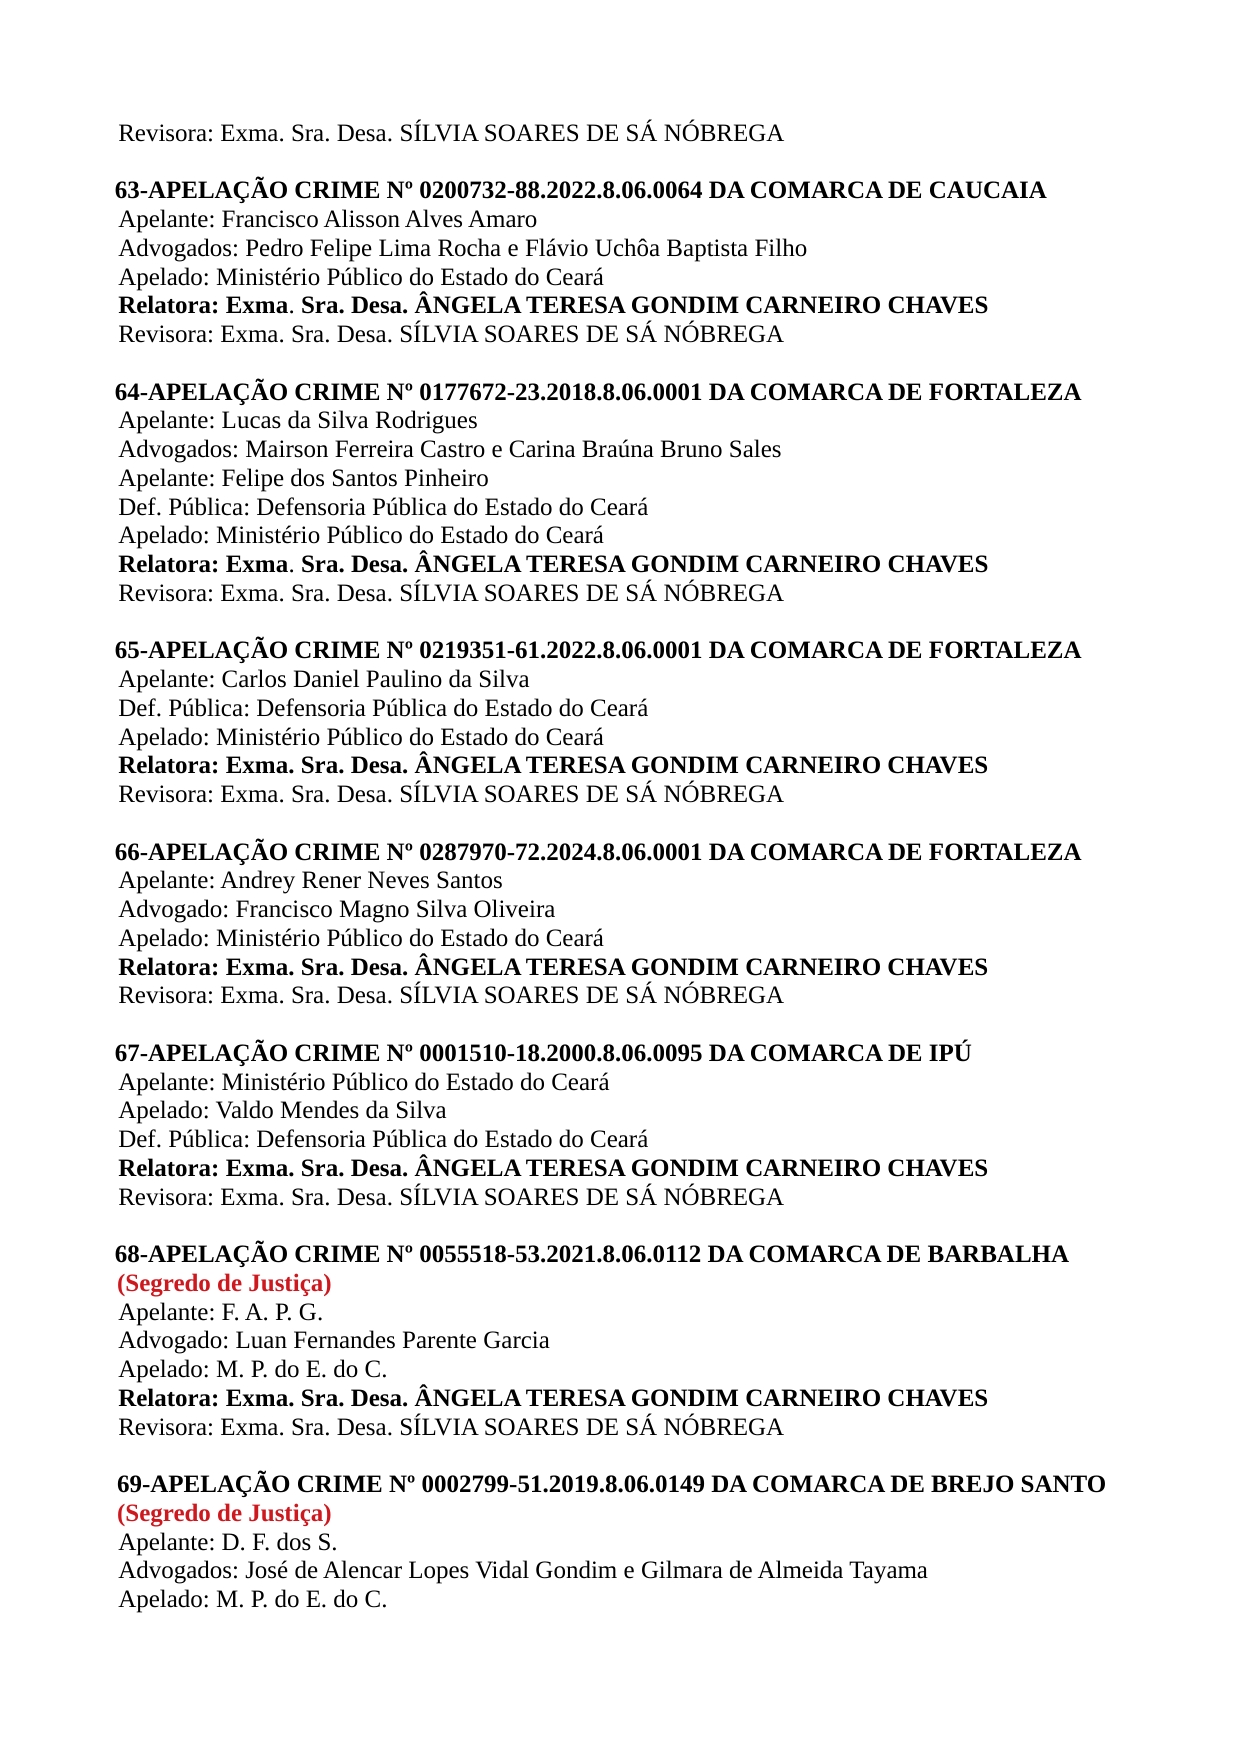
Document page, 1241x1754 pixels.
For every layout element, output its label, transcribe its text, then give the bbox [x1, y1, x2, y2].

text Def. Pública: Defensoria Pública do Estado do Ceará [118, 693, 1122, 722]
text Advogado: Francisco Magno Silva Oliveira [118, 894, 1122, 923]
text Advogado: Luan Fernandes Parente Garcia [118, 1326, 1122, 1354]
text Advogados: José de Alencar Lopes Vidal Gondim e Gilmara de Almeida Tayama [118, 1556, 1122, 1584]
text Apelante: Ministério Público do Estado do Ceará [118, 1067, 1122, 1096]
text Relatora: Exma. Sra. Desa. ÂNGELA TERESA GONDIM CARNEIRO CHAVES [118, 952, 1122, 981]
text 65-APELAÇÃO CRIME Nº 0219351-61.2022.8.06.0001 DA COMARCA DE FORTALEZA [114, 636, 1122, 664]
text Apelante: Carlos Daniel Paulino da Silva [118, 664, 1122, 693]
text 69-APELAÇÃO CRIME Nº 0002799-51.2019.8.06.0149 DA COMARCA DE BREJO SANTO (Segredo de Justiça) [117, 1469, 1122, 1527]
text Revisora: Exma. Sra. Desa. SÍLVIA SOARES DE SÁ NÓBREGA [118, 981, 1122, 1009]
text Relatora: Exma. Sra. Desa. ÂNGELA TERESA GONDIM CARNEIRO CHAVES [118, 549, 1122, 578]
text 63-APELAÇÃO CRIME Nº 0200732-88.2022.8.06.0064 DA COMARCA DE CAUCAIA [114, 176, 1122, 204]
text Apelante: Felipe dos Santos Pinheiro [118, 463, 1122, 492]
text Apelado: M. P. do E. do C. [118, 1584, 1122, 1613]
text Apelante: Lucas da Silva Rodrigues [118, 406, 1122, 434]
text 66-APELAÇÃO CRIME Nº 0287970-72.2024.8.06.0001 DA COMARCA DE FORTALEZA [114, 837, 1122, 866]
text Def. Pública: Defensoria Pública do Estado do Ceará [118, 1124, 1122, 1153]
text Apelante: F. A. P. G. [118, 1297, 1122, 1326]
text 67-APELAÇÃO CRIME Nº 0001510-18.2000.8.06.0095 DA COMARCA DE IPÚ [114, 1038, 1122, 1067]
text Apelado: Valdo Mendes da Silva [118, 1096, 1122, 1124]
text Revisora: Exma. Sra. Desa. SÍLVIA SOARES DE SÁ NÓBREGA [118, 779, 1122, 808]
text Revisora: Exma. Sra. Desa. SÍLVIA SOARES DE SÁ NÓBREGA [118, 118, 1122, 147]
text Revisora: Exma. Sra. Desa. SÍLVIA SOARES DE SÁ NÓBREGA [118, 319, 1122, 348]
text Revisora: Exma. Sra. Desa. SÍLVIA SOARES DE SÁ NÓBREGA [118, 1182, 1122, 1211]
text Apelado: Ministério Público do Estado do Ceará [118, 521, 1122, 549]
text Relatora: Exma. Sra. Desa. ÂNGELA TERESA GONDIM CARNEIRO CHAVES [118, 1153, 1122, 1182]
text Apelante: Francisco Alisson Alves Amaro [118, 204, 1122, 233]
text Apelado: Ministério Público do Estado do Ceará [118, 923, 1122, 952]
text Relatora: Exma. Sra. Desa. ÂNGELA TERESA GONDIM CARNEIRO CHAVES [118, 1383, 1122, 1412]
text 68-APELAÇÃO CRIME Nº 0055518-53.2021.8.06.0112 DA COMARCA DE BARBALHA (Segredo de Justiça) [114, 1239, 1122, 1297]
text Apelante: D. F. dos S. [118, 1527, 1122, 1556]
text Relatora: Exma. Sra. Desa. ÂNGELA TERESA GONDIM CARNEIRO CHAVES [118, 291, 1122, 319]
text Advogados: Pedro Felipe Lima Rocha e Flávio Uchôa Baptista Filho [118, 233, 1122, 262]
text Apelado: M. P. do E. do C. [118, 1354, 1122, 1383]
text Apelado: Ministério Público do Estado do Ceará [118, 722, 1122, 751]
text Advogados: Mairson Ferreira Castro e Carina Braúna Bruno Sales [118, 434, 1122, 463]
text Relatora: Exma. Sra. Desa. ÂNGELA TERESA GONDIM CARNEIRO CHAVES [118, 751, 1122, 779]
text Revisora: Exma. Sra. Desa. SÍLVIA SOARES DE SÁ NÓBREGA [118, 578, 1122, 607]
text Def. Pública: Defensoria Pública do Estado do Ceará [118, 492, 1122, 521]
text 64-APELAÇÃO CRIME Nº 0177672-23.2018.8.06.0001 DA COMARCA DE FORTALEZA [114, 377, 1122, 406]
text Apelante: Andrey Rener Neves Santos [118, 866, 1122, 894]
text Apelado: Ministério Público do Estado do Ceará [118, 262, 1122, 291]
text Revisora: Exma. Sra. Desa. SÍLVIA SOARES DE SÁ NÓBREGA [118, 1412, 1122, 1441]
